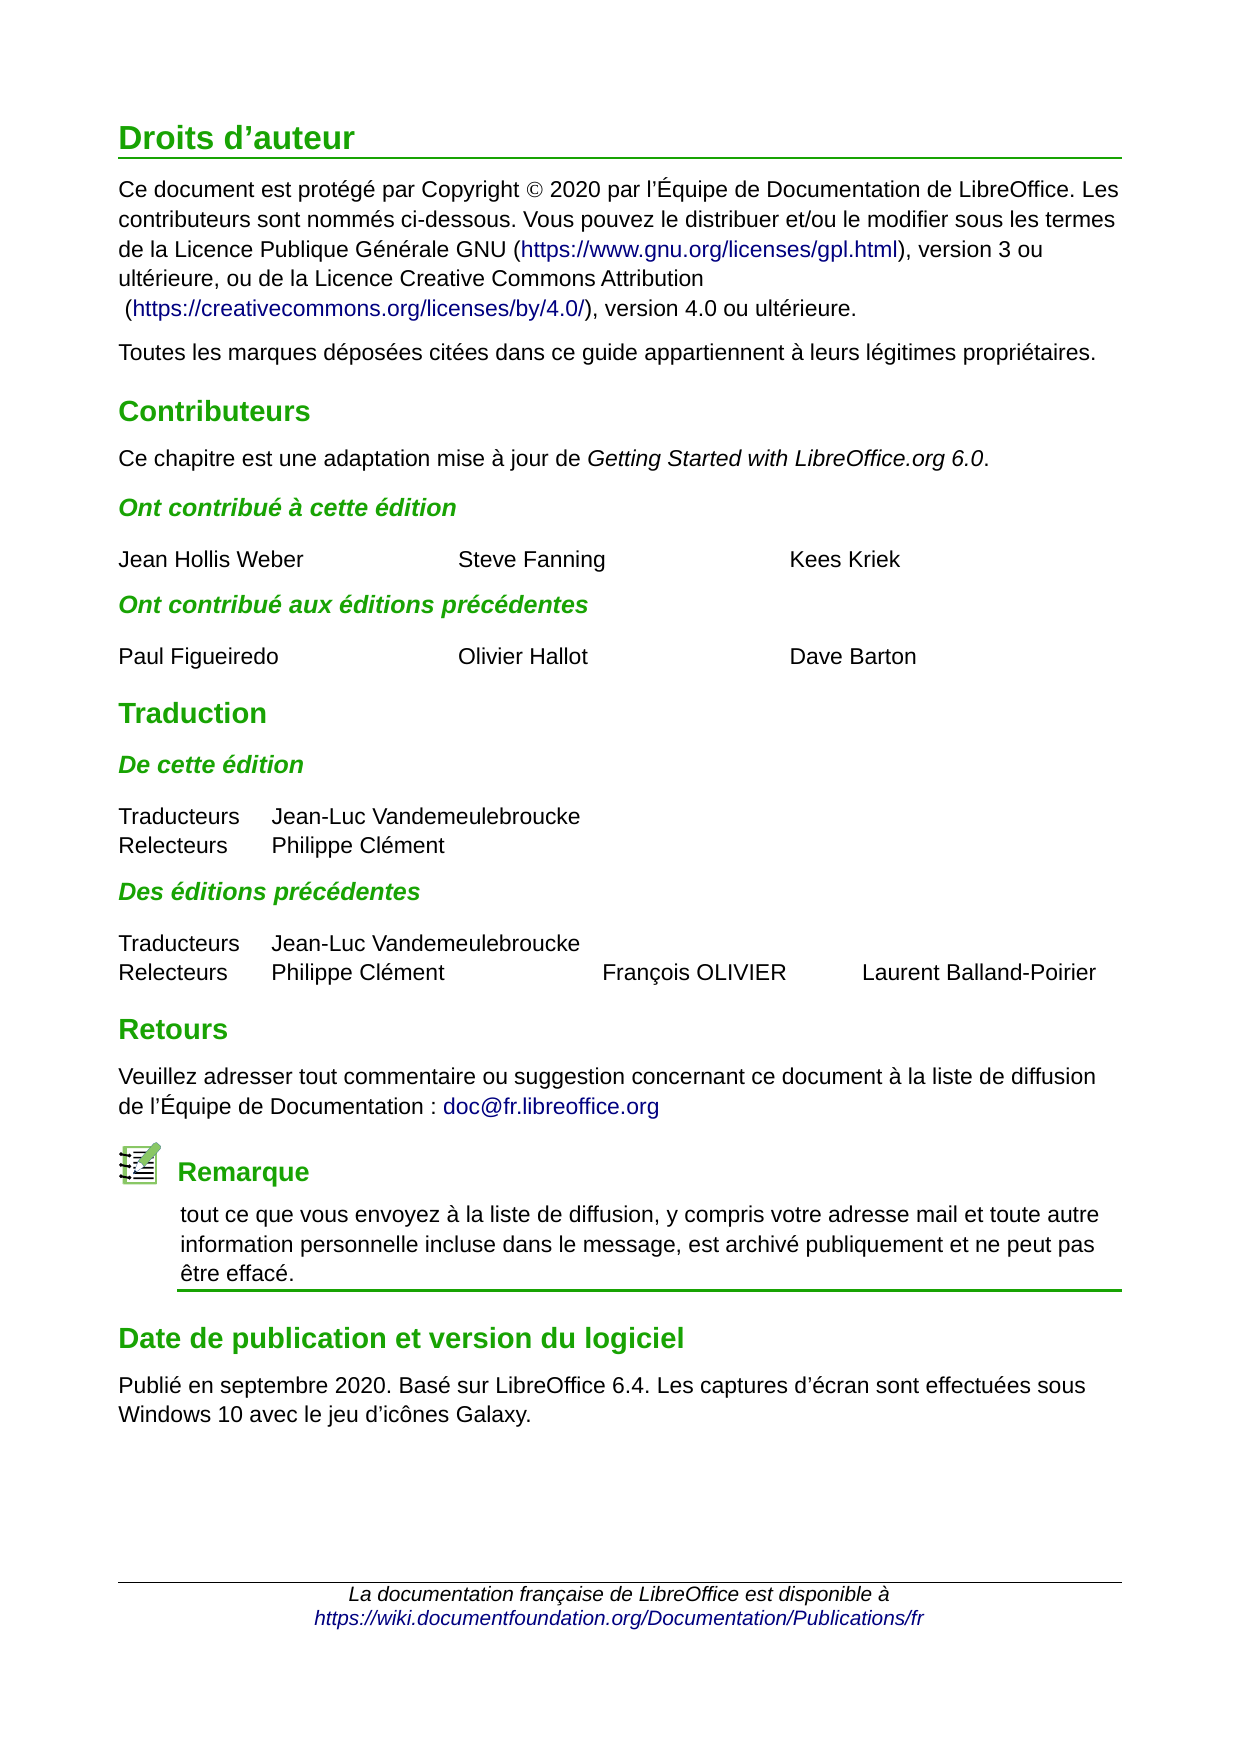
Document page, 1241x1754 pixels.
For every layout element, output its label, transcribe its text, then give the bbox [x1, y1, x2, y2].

table_header Traducteurs [118, 927, 271, 956]
text Ont contribué à cette édition [118, 492, 1122, 522]
table_cell Relecteurs [118, 956, 271, 986]
text Date de publication et version du logiciel [118, 1321, 1122, 1354]
text De cette édition [118, 750, 1122, 779]
table_cell Laurent Balland-Poirier [862, 956, 1122, 986]
table_header Kees Kriek [789, 543, 1122, 572]
text Veuillez adresser tout commentaire ou suggestion concernant ce document à la liste de diffusion de l’Équipe de Documentation : doc@fr.libreoffice.org [118, 1060, 1122, 1119]
table_header Dave Barton [789, 640, 1122, 669]
table_header [862, 800, 1122, 829]
table_header Steve Fanning [458, 543, 789, 572]
text Ont contribué aux éditions précédentes [118, 589, 1122, 619]
table_cell [862, 829, 1122, 859]
table_header [602, 927, 862, 956]
text Des éditions précédentes [118, 877, 1122, 906]
table_header Jean-Luc Vandemeulebroucke [271, 927, 602, 956]
text tout ce que vous envoyez à la liste de diffusion, y compris votre adresse mail et toute autre information personnelle incluse dans le message, est archivé publiquement et ne peut pas être effacé. [177, 1195, 1122, 1289]
text Retours [118, 1012, 1122, 1046]
table_header Traducteurs [118, 800, 271, 829]
table_header [862, 927, 1122, 956]
table_cell Philippe Clément [271, 956, 602, 986]
text Publié en septembre 2020. Basé sur LibreOffice 6.4. Les captures d’écran sont effectuées sous Windows 10 avec le jeu d’icônes Galaxy. [118, 1369, 1122, 1428]
table_cell [602, 829, 862, 859]
table_cell François OLIVIER [602, 956, 862, 986]
text Ce document est protégé par Copyright © 2020 par l’Équipe de Documentation de LibreOffice. Les contributeurs sont nommés ci-dessous. Vous pouvez le distribuer et/ou le modifier sous les termes de la Licence Publique Générale GNU (https://www.gnu.org/licenses/gpl.html), version 3 ou ultérieure, ou de la Licence Creative Commons Attribution (https://creativecommons.org/licenses/by/4.0/), version 4.0 ou ultérieure. [118, 173, 1122, 321]
list Remarque [118, 1141, 1122, 1188]
table_cell Relecteurs [118, 829, 271, 859]
table_header Jean-Luc Vandemeulebroucke [271, 800, 602, 829]
table_header Olivier Hallot [458, 640, 789, 669]
table_header [602, 800, 862, 829]
table_header Paul Figueiredo [118, 640, 458, 669]
text Contributeurs [118, 394, 1122, 428]
text Toutes les marques déposées citées dans ce guide appartiennent à leurs légitimes propriétaires. [118, 335, 1122, 365]
text Traduction [118, 696, 1122, 729]
text Ce chapitre est une adaptation mise à jour de Getting Started with LibreOffice.org 6.0. [118, 442, 1122, 472]
table_header Jean Hollis Weber [118, 543, 458, 572]
table_cell Philippe Clément [271, 829, 602, 859]
text Droits d’auteur [118, 118, 1122, 157]
